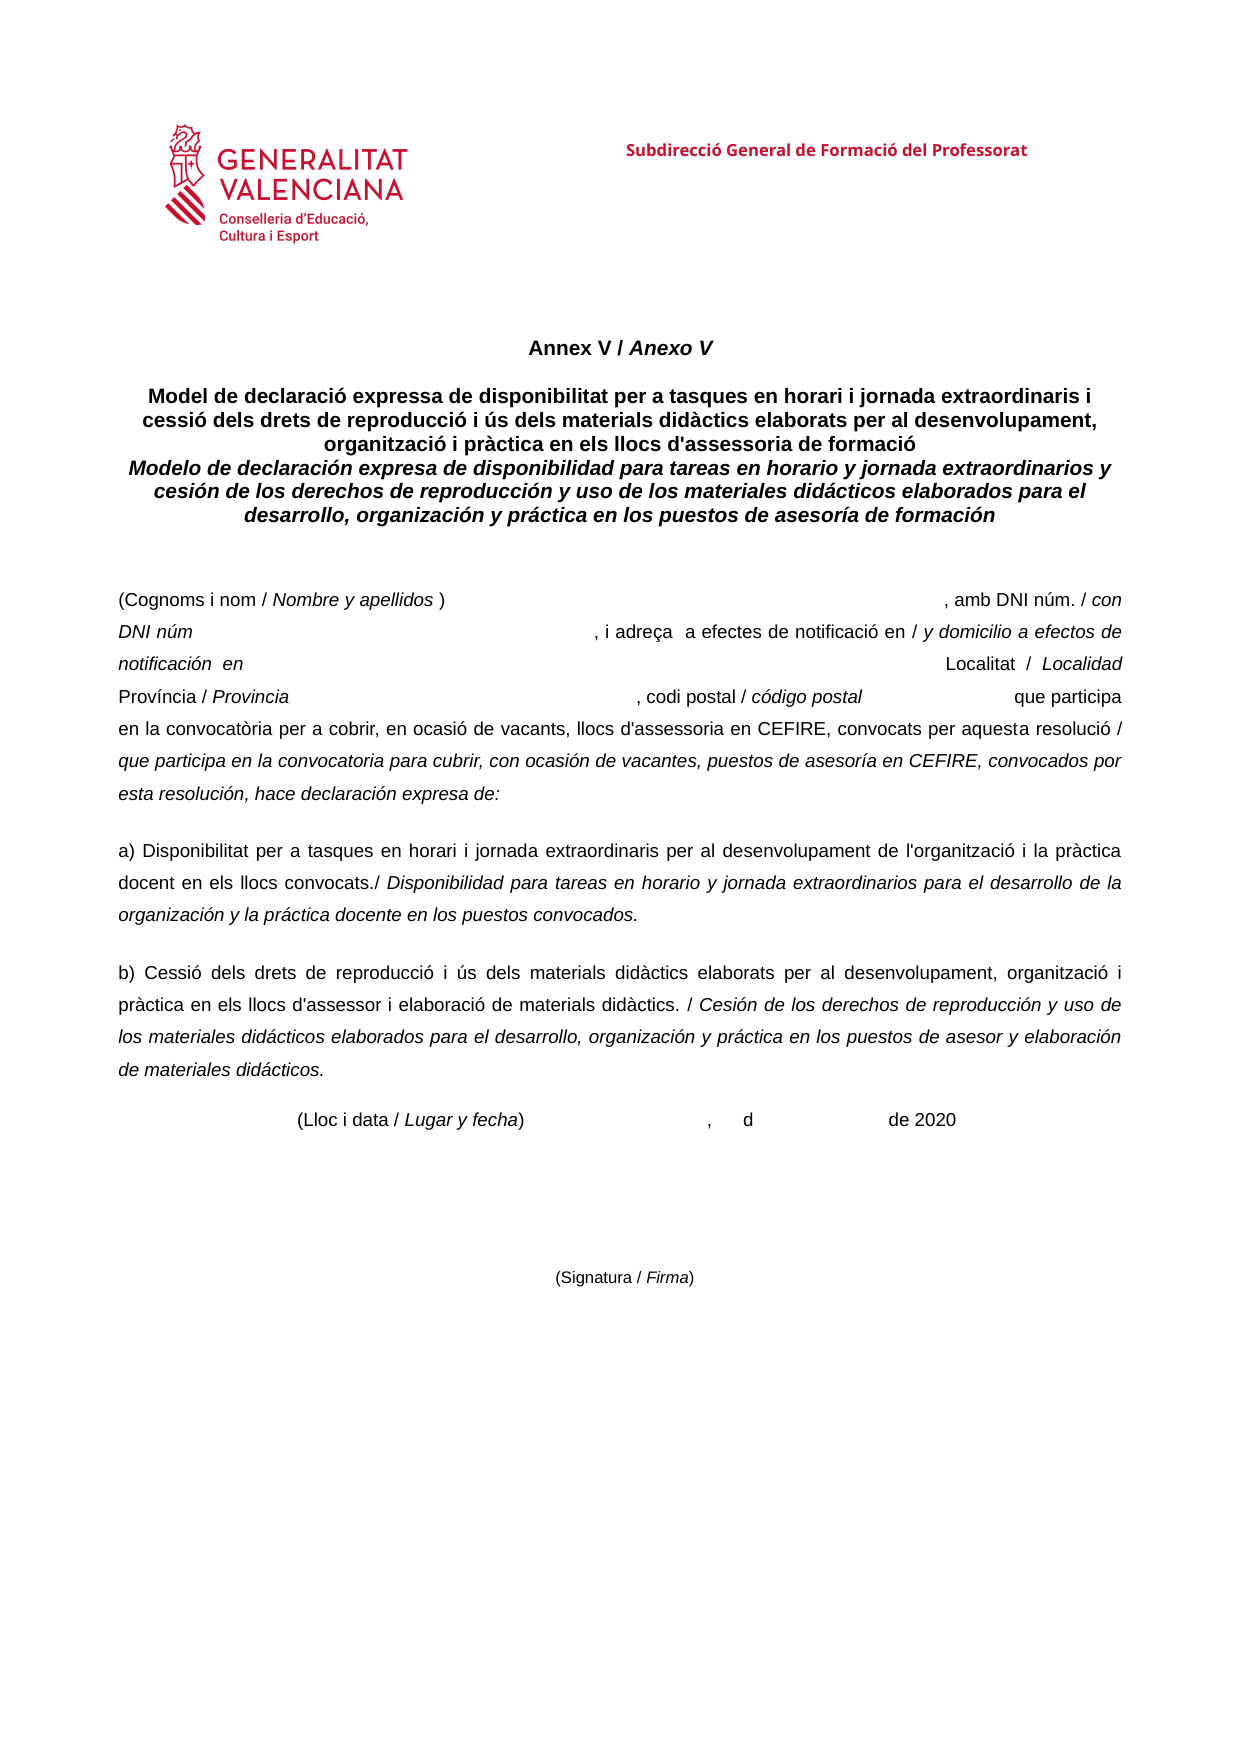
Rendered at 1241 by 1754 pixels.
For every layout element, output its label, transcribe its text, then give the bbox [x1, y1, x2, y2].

text Model de declaració expressa de disponibilitat per a tasques en horari i jornada extraordinaris i cessió dels drets de reproducció i ús dels materials didàctics elaborats per al desenvolupament, organització i pràctica en els llocs d'assessoria de formació [118, 383, 1122, 455]
text (Signatura / Firma) [118, 1268, 1131, 1287]
text Modelo de declaración expresa de disponibilidad para tareas en horario y jornada extraordinarios y cesión de los derechos de reproducción y uso de los materiales didácticos elaborados para el desarrollo, organización y práctica en los puestos de asesoría de formación [118, 455, 1122, 527]
text (Lloc i data / Lugar y fecha) , d de 2020 [118, 1109, 1135, 1131]
text Annex V / Anexo V [118, 336, 1122, 359]
text a) Disponibilitat per a tasques en horari i jornada extraordinaris per al desenvolupament de l'organització i la pràctica docent en els llocs convocats./ Disponibilidad para tareas en horario y jornada extraordinarios para el desarrollo de la organización y la práctica docente en los puestos convocados. [118, 840, 1122, 926]
picture [164, 123, 408, 244]
text b) Cessió dels drets de reproducció i ús dels materials didàctics elaborats per al desenvolupament, organització i pràctica en els llocs d'assessor i elaboració de materials didàctics. / Cesión de los derechos de reproducción y uso de los materiales didácticos elaborados para el desarrollo, organización y práctica en los puestos de asesor y elaboración de materiales didácticos. [118, 962, 1122, 1080]
text (Cognoms i nom / Nombre y apellidos ) , amb DNI núm. / con DNI núm , i adreça a efectes de notificació en / y domicilio a efectos de notificación en Localitat / Localidad Província / Provincia , codi postal / código postal que participa en la convocatòria per a cobrir, en ocasió de vacants, llocs d'assessoria en CEFIRE, convocats per aquesta resolució / que participa en la convocatoria para cubrir, con ocasión de vacantes, puestos de asesoría en CEFIRE, convocados por esta resolución, hace declaración expresa de: [118, 589, 1122, 804]
